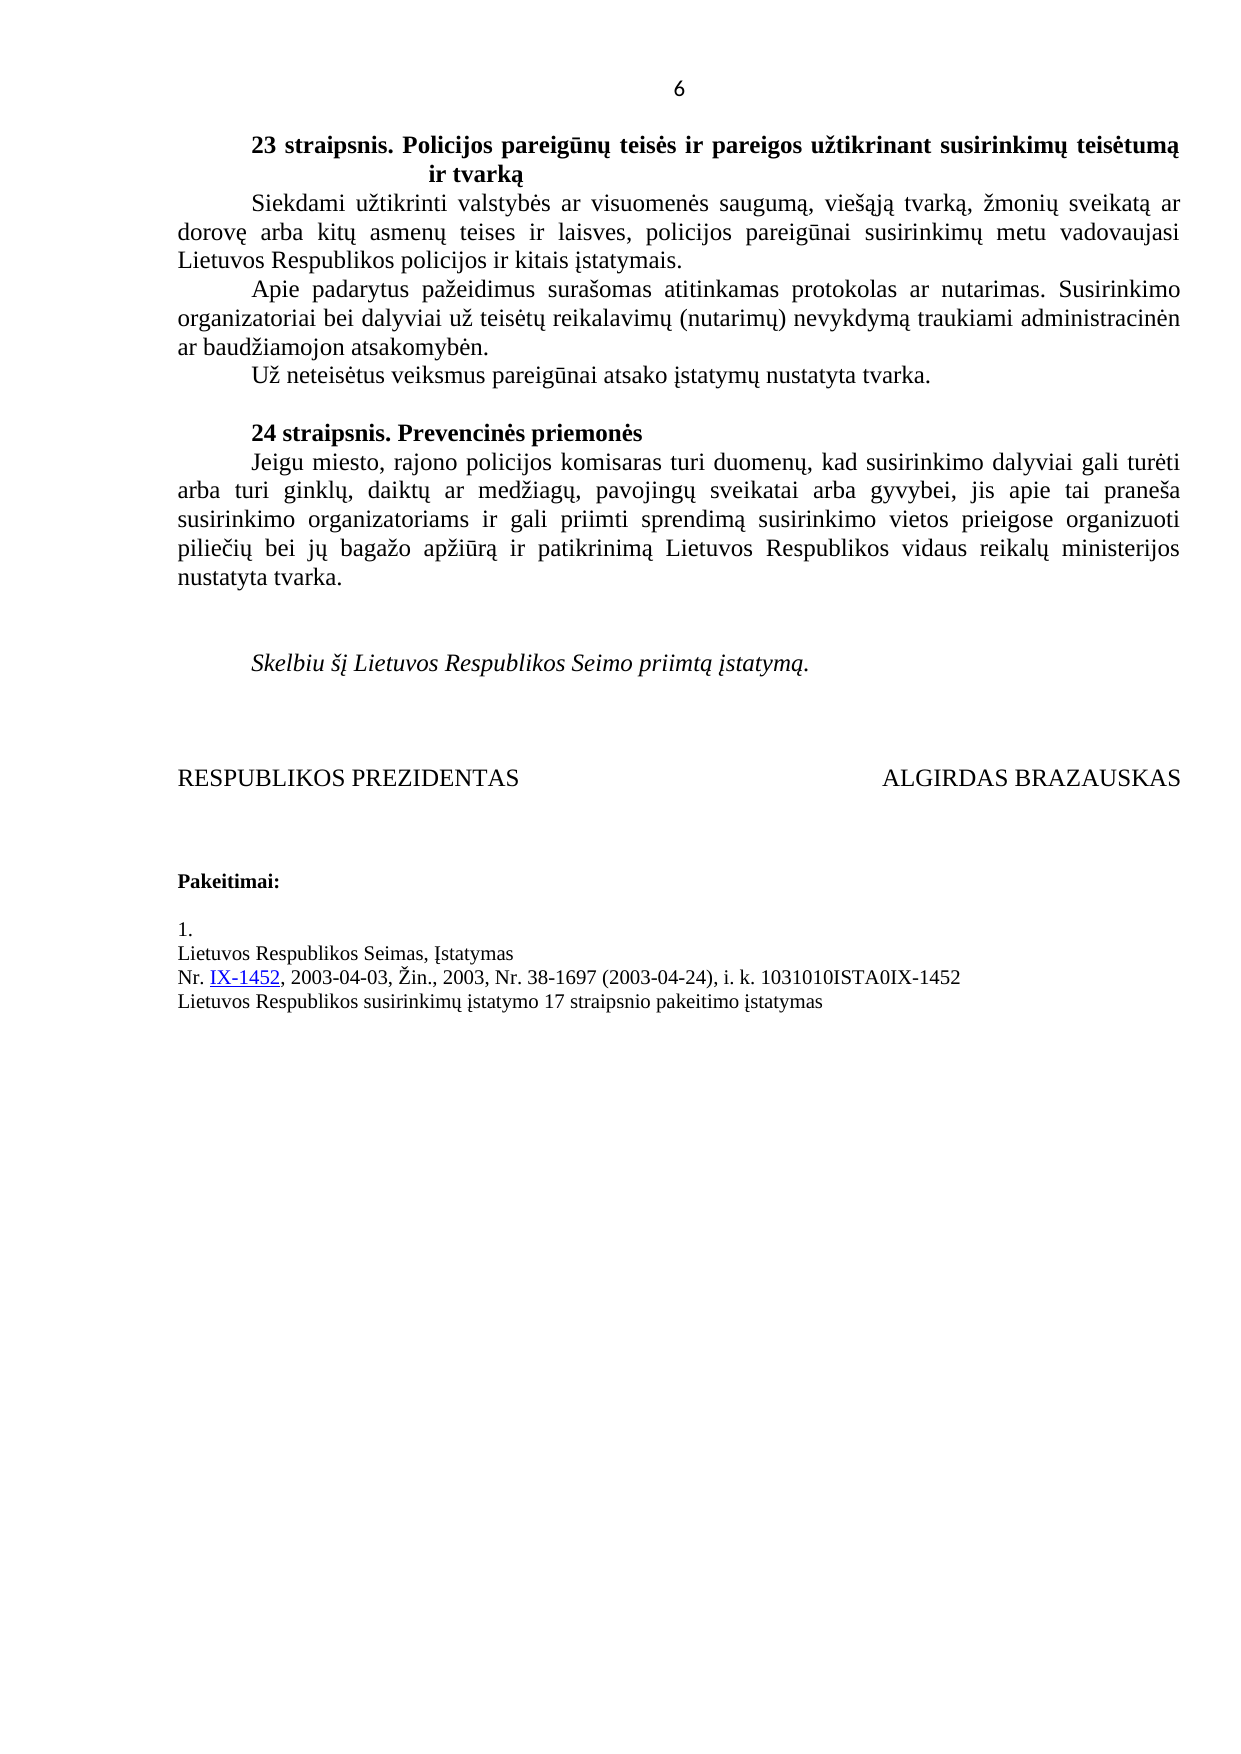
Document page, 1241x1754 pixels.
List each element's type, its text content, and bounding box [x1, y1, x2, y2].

text Apie padarytus pažeidimus surašomas atitinkamas protokolas ar nutarimas. Susirinkimo organizatoriai bei dalyviai už teisėtų reikalavimų (nutarimų) nevykdymą traukiami administracinėn ar baudžiamojon atsakomybėn. [177, 274, 1181, 361]
text Pakeitimai: [177, 869, 1181, 893]
text Lietuvos Respublikos Seimas, Įstatymas [177, 941, 1181, 965]
text Už neteisėtus veiksmus pareigūnai atsako įstatymų nustatyta tvarka. [177, 361, 1181, 389]
text 23 straipsnis. Policijos pareigūnų teisės ir pareigos užtikrinant susirinkimų teisėtumą ir tvarką [251, 131, 1181, 188]
text 24 straipsnis. Prevencinės priemonės [177, 418, 1181, 447]
text Skelbiu šį Lietuvos Respublikos Seimo priimtą įstatymą. [177, 648, 1181, 677]
text Siekdami užtikrinti valstybės ar visuomenės saugumą, viešąją tvarką, žmonių sveikatą ar dorovę arba kitų asmenų teises ir laisves, policijos pareigūnai susirinkimų metu vadovaujasi Lietuvos Respublikos policijos ir kitais įstatymais. [177, 188, 1181, 274]
text Jeigu miesto, rajono policijos komisaras turi duomenų, kad susirinkimo dalyviai gali turėti arba turi ginklų, daiktų ar medžiagų, pavojingų sveikatai arba gyvybei, jis apie tai praneša susirinkimo organizatoriams ir gali priimti sprendimą susirinkimo vietos prieigose organizuoti piliečių bei jų bagažo apžiūrą ir patikrinimą Lietuvos Respublikos vidaus reikalų ministerijos nustatyta tvarka. [177, 447, 1181, 591]
text Lietuvos Respublikos susirinkimų įstatymo 17 straipsnio pakeitimo įstatymas [177, 989, 1181, 1013]
text 1. [177, 917, 1181, 941]
text RESPUBLIKOS PREZIDENTAS ALGIRDAS BRAZAUSKAS [177, 763, 1181, 792]
text Nr. IX-1452, 2003-04-03, Žin., 2003, Nr. 38-1697 (2003-04-24), i. k. 1031010ISTA0IX-1452 [177, 965, 1181, 989]
